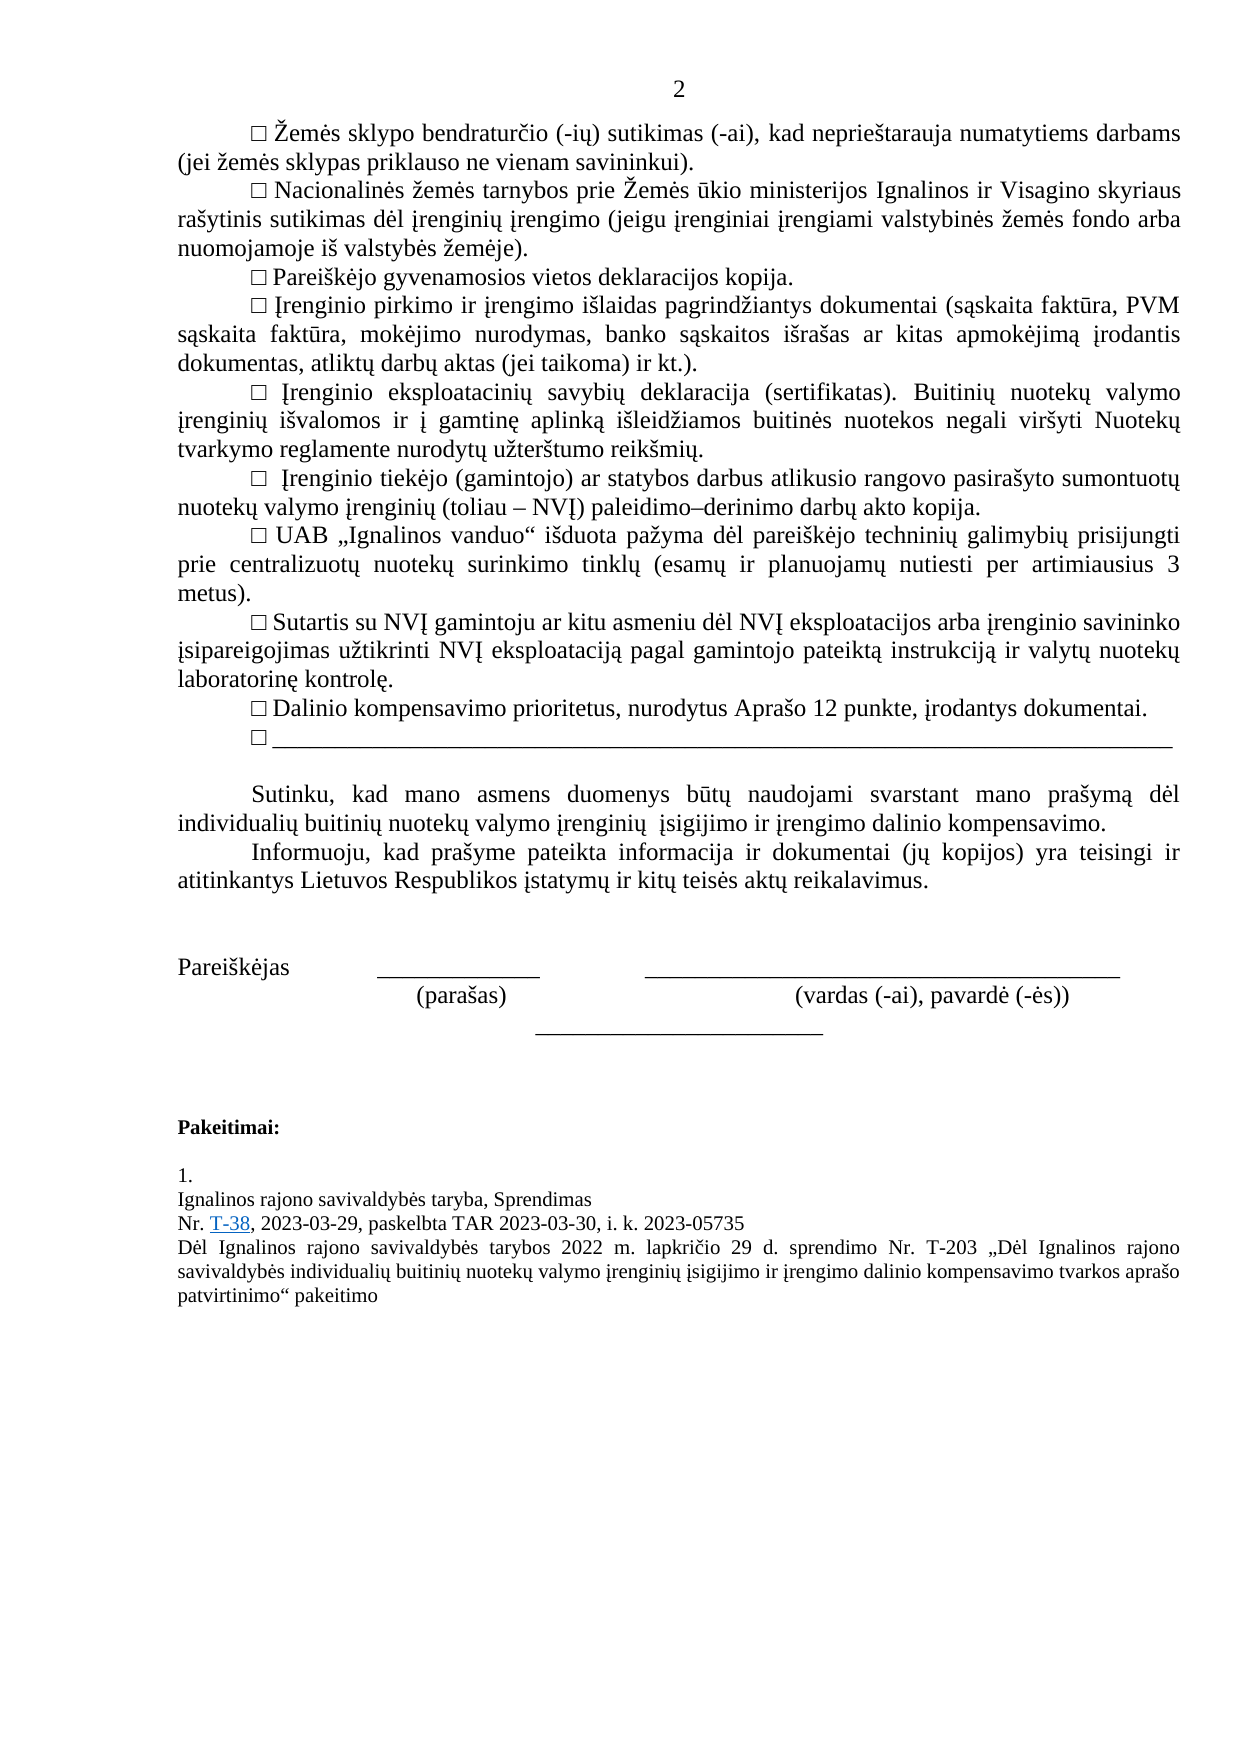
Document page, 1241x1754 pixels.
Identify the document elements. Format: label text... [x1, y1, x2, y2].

text □ Įrenginio tiekėjo (gamintojo) ar statybos darbus atlikusio rangovo pasirašyto sumontuotų nuotekų valymo įrenginių (toliau – NVĮ) paleidimo–derinimo darbų akto kopija. [177, 463, 1181, 521]
text _______________________ [177, 1009, 1181, 1038]
text Nr. T-38, 2023-03-29, paskelbta TAR 2023-03-30, i. k. 2023-05735 [177, 1211, 1181, 1235]
text □ Nacionalinės žemės tarnybos prie Žemės ūkio ministerijos Ignalinos ir Visagino skyriaus rašytinis sutikimas dėl įrenginių įrengimo (jeigu įrenginiai įrengiami valstybinės žemės fondo arba nuomojamoje iš valstybės žemėje). [177, 176, 1181, 262]
text 1. [177, 1163, 1181, 1187]
text (parašas) (vardas (-ai), pavardė (-ės)) [177, 981, 1181, 1009]
text Pakeitimai: [177, 1115, 1181, 1139]
text Sutinku, kad mano asmens duomenys būtų naudojami svarstant mano prašymą dėl individualių buitinių nuotekų valymo įrenginių įsigijimo ir įrengimo dalinio kompensavimo. [177, 779, 1181, 837]
text □ Dalinio kompensavimo prioritetus, nurodytus Aprašo 12 punkte, įrodantys dokumentai. [177, 693, 1181, 722]
text Pareiškėjas _____________ ______________________________________ [177, 952, 1181, 981]
text □ Žemės sklypo bendraturčio (-ių) sutikimas (-ai), kad neprieštarauja numatytiems darbams (jei žemės sklypas priklauso ne vienam savininkui). [177, 118, 1181, 176]
text □ Įrenginio pirkimo ir įrengimo išlaidas pagrindžiantys dokumentai (sąskaita faktūra, PVM sąskaita faktūra, mokėjimo nurodymas, banko sąskaitos išrašas ar kitas apmokėjimą įrodantis dokumentas, atliktų darbų aktas (jei taikoma) ir kt.). [177, 291, 1181, 377]
text Informuoju, kad prašyme pateikta informacija ir dokumentai (jų kopijos) yra teisingi ir atitinkantys Lietuvos Respublikos įstatymų ir kitų teisės aktų reikalavimus. [177, 837, 1181, 894]
text □ UAB „Ignalinos vanduo“ išduota pažyma dėl pareiškėjo techninių galimybių prisijungti prie centralizuotų nuotekų surinkimo tinklų (esamų ir planuojamų nutiesti per artimiausius 3 metus). [177, 521, 1181, 607]
text □ Pareiškėjo gyvenamosios vietos deklaracijos kopija. [177, 262, 1181, 291]
text □ ________________________________________________________________________ [177, 722, 1181, 751]
text □ Įrenginio eksploatacinių savybių deklaracija (sertifikatas). Buitinių nuotekų valymo įrenginių išvalomos ir į gamtinę aplinką išleidžiamos buitinės nuotekos negali viršyti Nuotekų tvarkymo reglamente nurodytų užterštumo reikšmių. [177, 377, 1181, 463]
text □ Sutartis su NVĮ gamintoju ar kitu asmeniu dėl NVĮ eksploatacijos arba įrenginio savininko įsipareigojimas užtikrinti NVĮ eksploataciją pagal gamintojo pateiktą instrukciją ir valytų nuotekų laboratorinę kontrolę. [177, 607, 1181, 693]
text Dėl Ignalinos rajono savivaldybės tarybos 2022 m. lapkričio 29 d. sprendimo Nr. T-203 „Dėl Ignalinos rajono savivaldybės individualių buitinių nuotekų valymo įrenginių įsigijimo ir įrengimo dalinio kompensavimo tvarkos aprašo patvirtinimo“ pakeitimo [177, 1235, 1181, 1307]
text Ignalinos rajono savivaldybės taryba, Sprendimas [177, 1187, 1181, 1211]
